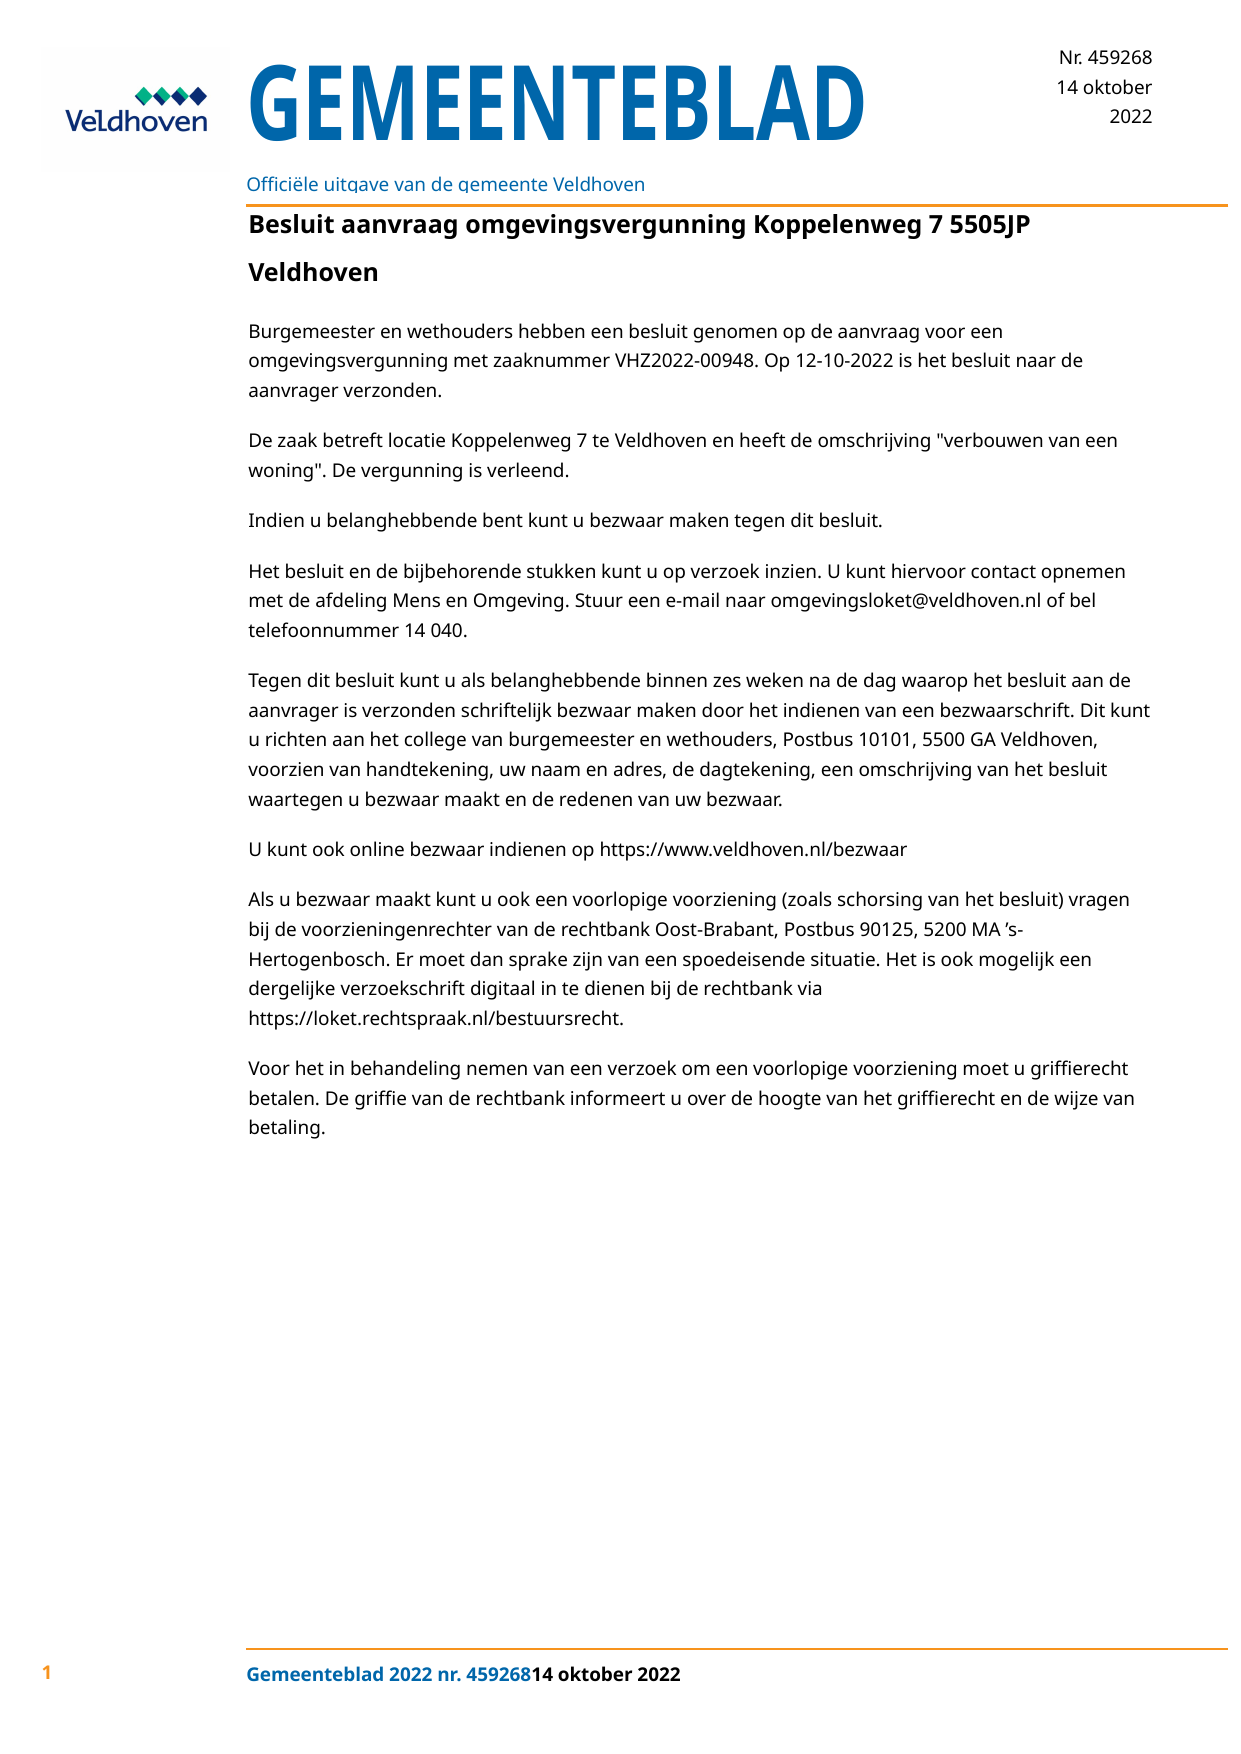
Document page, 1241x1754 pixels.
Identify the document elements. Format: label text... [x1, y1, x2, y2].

text De zaak betreft locatie Koppelenweg 7 te Veldhoven en heeft de omschrijving "verbouwen van een woning". De vergunning is verleend. [248, 427, 1152, 483]
text Het besluit en de bijbehorende stukken kunt u op verzoek inzien. U kunt hiervoor contact opnemen met de afdeling Mens en Omgeving. Stuur een e-mail naar omgevingsloket@veldhoven.nl of bel telefoonnummer 14 040. [248, 558, 1152, 643]
text Als u bezwaar maakt kunt u ook een voorlopige voorziening (zoals schorsing van het besluit) vragen bij de voorzieningenrechter van de rechtbank Oost-Brabant, Postbus 90125, 5200 MA ’s-Hertogenbosch. Er moet dan sprake zijn van een spoedeisende situatie. Het is ook mogelijk een dergelijke verzoekschrift digitaal in te dienen bij de rechtbank via https://loket.rechtspraak.nl/bestuursrecht. [248, 887, 1152, 1031]
text Indien u belanghebbende bent kunt u bezwaar maken tegen dit besluit. [248, 507, 1152, 533]
picture [41, 47, 231, 172]
text Tegen dit besluit kunt u als belanghebbende binnen zes weken na de dag waarop het besluit aan de aanvrager is verzonden schriftelijk bezwaar maken door het indienen van een bezwaarschrift. Dit kunt u richten aan het college van burgemeester en wethouders, Postbus 10101, 5500 GA Veldhoven, voorzien van handtekening, uw naam en adres, de dagtekening, een omschrijving van het besluit waartegen u bezwaar maakt en de redenen van uw bezwaar. [248, 667, 1152, 812]
text Voor het in behandeling nemen van een verzoek om een voorlopige voorziening moet u griffierecht betalen. De griffie van de rechtbank informeert u over de hoogte van het griffierecht en de wijze van betaling. [248, 1055, 1152, 1140]
text Besluit aanvraag omgevingsvergunning Koppelenweg 7 5505JP Veldhoven [248, 207, 1152, 288]
text Burgemeester en wethouders hebben een besluit genomen op de aanvraag voor een omgevingsvergunning met zaaknummer VHZ2022-00948. Op 12-10-2022 is het besluit naar de aanvrager verzonden. [248, 318, 1152, 403]
text U kunt ook online bezwaar indienen op https://www.veldhoven.nl/bezwaar [248, 836, 1152, 862]
